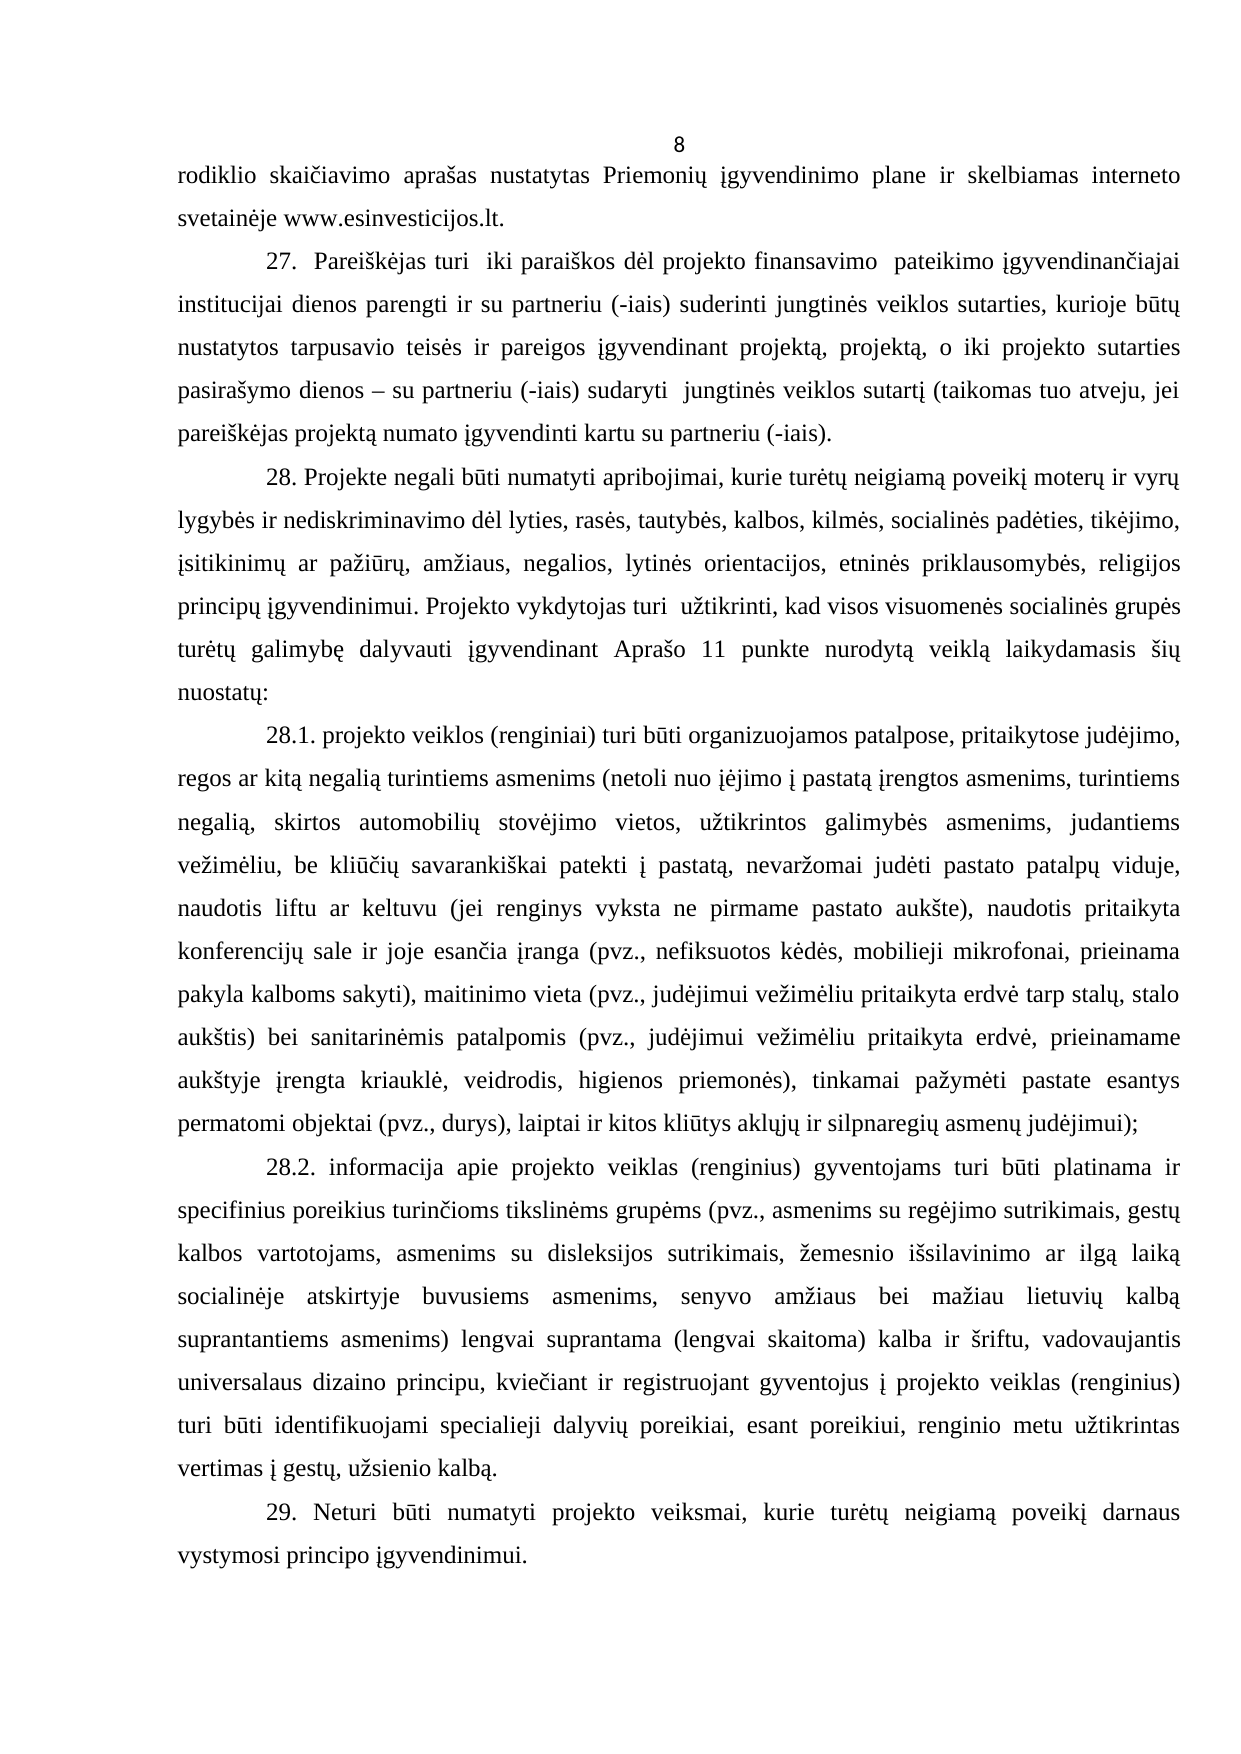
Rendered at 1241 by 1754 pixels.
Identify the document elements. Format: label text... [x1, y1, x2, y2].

text 28.2. informacija apie projekto veiklas (renginius) gyventojams turi būti platinama ir specifinius poreikius turinčioms tikslinėms grupėms (pvz., asmenims su regėjimo sutrikimais, gestų kalbos vartotojams, asmenims su disleksijos sutrikimais, žemesnio išsilavinimo ar ilgą laiką socialinėje atskirtyje buvusiems asmenims, senyvo amžiaus bei mažiau lietuvių kalbą suprantantiems asmenims) lengvai suprantama (lengvai skaitoma) kalba ir šriftu, vadovaujantis universalaus dizaino principu, kviečiant ir registruojant gyventojus į projekto veiklas (renginius) turi būti identifikuojami specialieji dalyvių poreikiai, esant poreikiui, renginio metu užtikrintas vertimas į gestų, užsienio kalbą. [177, 1152, 1181, 1482]
text 29. Neturi būti numatyti projekto veiksmai, kurie turėtų neigiamą poveikį darnaus vystymosi principo įgyvendinimui. [177, 1497, 1181, 1568]
text rodiklio skaičiavimo aprašas nustatytas Priemonių įgyvendinimo plane ir skelbiamas interneto svetainėje www.esinvesticijos.lt. [177, 160, 1181, 232]
text 28.1. projekto veiklos (renginiai) turi būti organizuojamos patalpose, pritaikytose judėjimo, regos ar kitą negalią turintiems asmenims (netoli nuo įėjimo į pastatą įrengtos asmenims, turintiems negalią, skirtos automobilių stovėjimo vietos, užtikrintos galimybės asmenims, judantiems vežimėliu, be kliūčių savarankiškai patekti į pastatą, nevaržomai judėti pastato patalpų viduje, naudotis liftu ar keltuvu (jei renginys vyksta ne pirmame pastato aukšte), naudotis pritaikyta konferencijų sale ir joje esančia įranga (pvz., nefiksuotos kėdės, mobilieji mikrofonai, prieinama pakyla kalboms sakyti), maitinimo vieta (pvz., judėjimui vežimėliu pritaikyta erdvė tarp stalų, stalo aukštis) bei sanitarinėmis patalpomis (pvz., judėjimui vežimėliu pritaikyta erdvė, prieinamame aukštyje įrengta kriauklė, veidrodis, higienos priemonės), tinkamai pažymėti pastate esantys permatomi objektai (pvz., durys), laiptai ir kitos kliūtys aklųjų ir silpnaregių asmenų judėjimui); [177, 720, 1181, 1137]
text 27. Pareiškėjas turi iki paraiškos dėl projekto finansavimo pateikimo įgyvendinančiajai institucijai dienos parengti ir su partneriu (-iais) suderinti jungtinės veiklos sutarties, kurioje būtų nustatytos tarpusavio teisės ir pareigos įgyvendinant projektą, projektą, o iki projekto sutarties pasirašymo dienos – su partneriu (-iais) sudaryti jungtinės veiklos sutartį (taikomas tuo atveju, jei pareiškėjas projektą numato įgyvendinti kartu su partneriu (-iais). [177, 246, 1181, 447]
text 28. Projekte negali būti numatyti apribojimai, kurie turėtų neigiamą poveikį moterų ir vyrų lygybės ir nediskriminavimo dėl lyties, rasės, tautybės, kalbos, kilmės, socialinės padėties, tikėjimo, įsitikinimų ar pažiūrų, amžiaus, negalios, lytinės orientacijos, etninės priklausomybės, religijos principų įgyvendinimui. Projekto vykdytojas turi užtikrinti, kad visos visuomenės socialinės grupės turėtų galimybę dalyvauti įgyvendinant Aprašo 11 punkte nurodytą veiklą laikydamasis šių nuostatų: [177, 462, 1181, 706]
